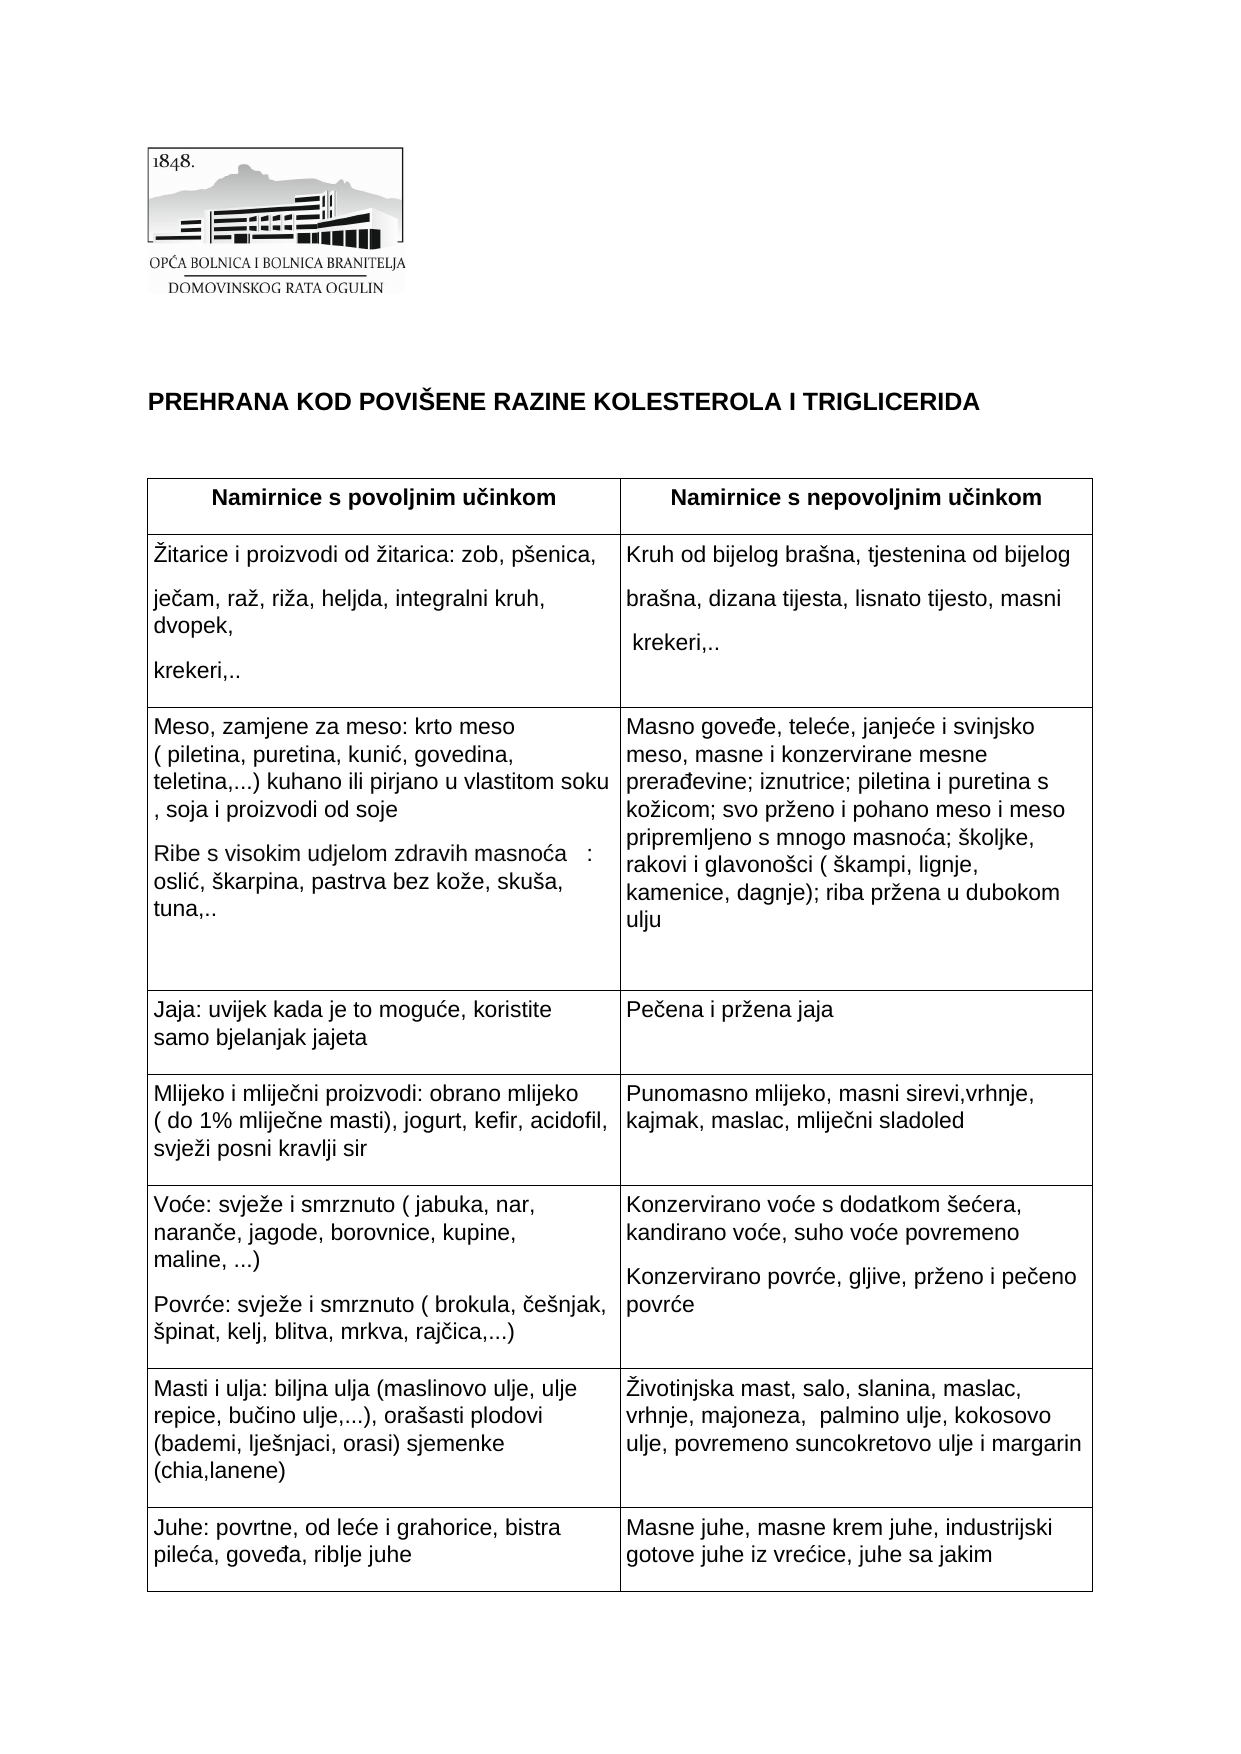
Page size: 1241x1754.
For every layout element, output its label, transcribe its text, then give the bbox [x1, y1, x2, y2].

table_cell Jaja: uvijek kada je to moguće, koristite samo bjelanjak jajeta [148, 991, 620, 1073]
table_cell Žitarice i proizvodi od žitarica: zob, pšenica, ječam, raž, riža, heljda, integralni kruh, dvopek, krekeri,.. [148, 535, 620, 707]
table_cell Konzervirano voće s dodatkom šećera, kandirano voće, suho voće povremeno Konzervirano povrće, gljive, prženo i pečeno povrće [621, 1186, 1092, 1368]
table_cell Pečena i pržena jaja [621, 991, 1092, 1073]
table_cell Masti i ulja: biljna ulja (maslinovo ulje, ulje repice, bučino ulje,...), orašasti plodovi (bademi, lješnjaci, orasi) sjemenke (chia,lanene) [148, 1369, 620, 1507]
table_cell Punomasno mlijeko, masni sirevi,vrhnje, kajmak, maslac, mliječni sladoled [621, 1075, 1092, 1185]
table_cell Mlijeko i mliječni proizvodi: obrano mlijeko ( do 1% mliječne masti), jogurt, kefir, acidofil, svježi posni kravlji sir [148, 1075, 620, 1185]
table_cell Meso, zamjene za meso: krto meso ( piletina, puretina, kunić, govedina, teletina,...) kuhano ili pirjano u vlastitom soku , soja i proizvodi od soje Ribe s visokim udjelom zdravih masnoća : oslić, škarpina, pastrva bez kože, skuša, tuna,.. [148, 708, 620, 989]
table_cell Juhe: povrtne, od leće i grahorice, bistra pileća, goveđa, riblje juhe [148, 1508, 620, 1591]
table_cell Masne juhe, masne krem juhe, industrijski gotove juhe iz vrećice, juhe sa jakim [621, 1508, 1092, 1591]
table_cell Kruh od bijelog brašna, tjestenina od bijelog brašna, dizana tijesta, lisnato tijesto, masni krekeri,.. [621, 535, 1092, 707]
table_header Namirnice s povoljnim učinkom [148, 479, 620, 534]
table_cell Voće: svježe i smrznuto ( jabuka, nar, naranče, jagode, borovnice, kupine, maline, ...) Povrće: svježe i smrznuto ( brokula, češnjak, špinat, kelj, blitva, mrkva, rajčica,...) [148, 1186, 620, 1368]
table_cell Masno goveđe, teleće, janjeće i svinjsko meso, masne i konzervirane mesne prerađevine; iznutrice; piletina i puretina s kožicom; svo prženo i pohano meso i meso pripremljeno s mnogo masnoća; školjke, rakovi i glavonošci ( škampi, lignje, kamenice, dagnje); riba pržena u dubokom ulju [621, 708, 1092, 989]
text PREHRANA KOD POVIŠENE RAZINE KOLESTEROLA I TRIGLICERIDA [148, 387, 1093, 416]
table_header Namirnice s nepovoljnim učinkom [621, 479, 1092, 534]
table_cell Životinjska mast, salo, slanina, maslac, vrhnje, majoneza, palmino ulje, kokosovo ulje, povremeno suncokretovo ulje i margarin [621, 1369, 1092, 1507]
